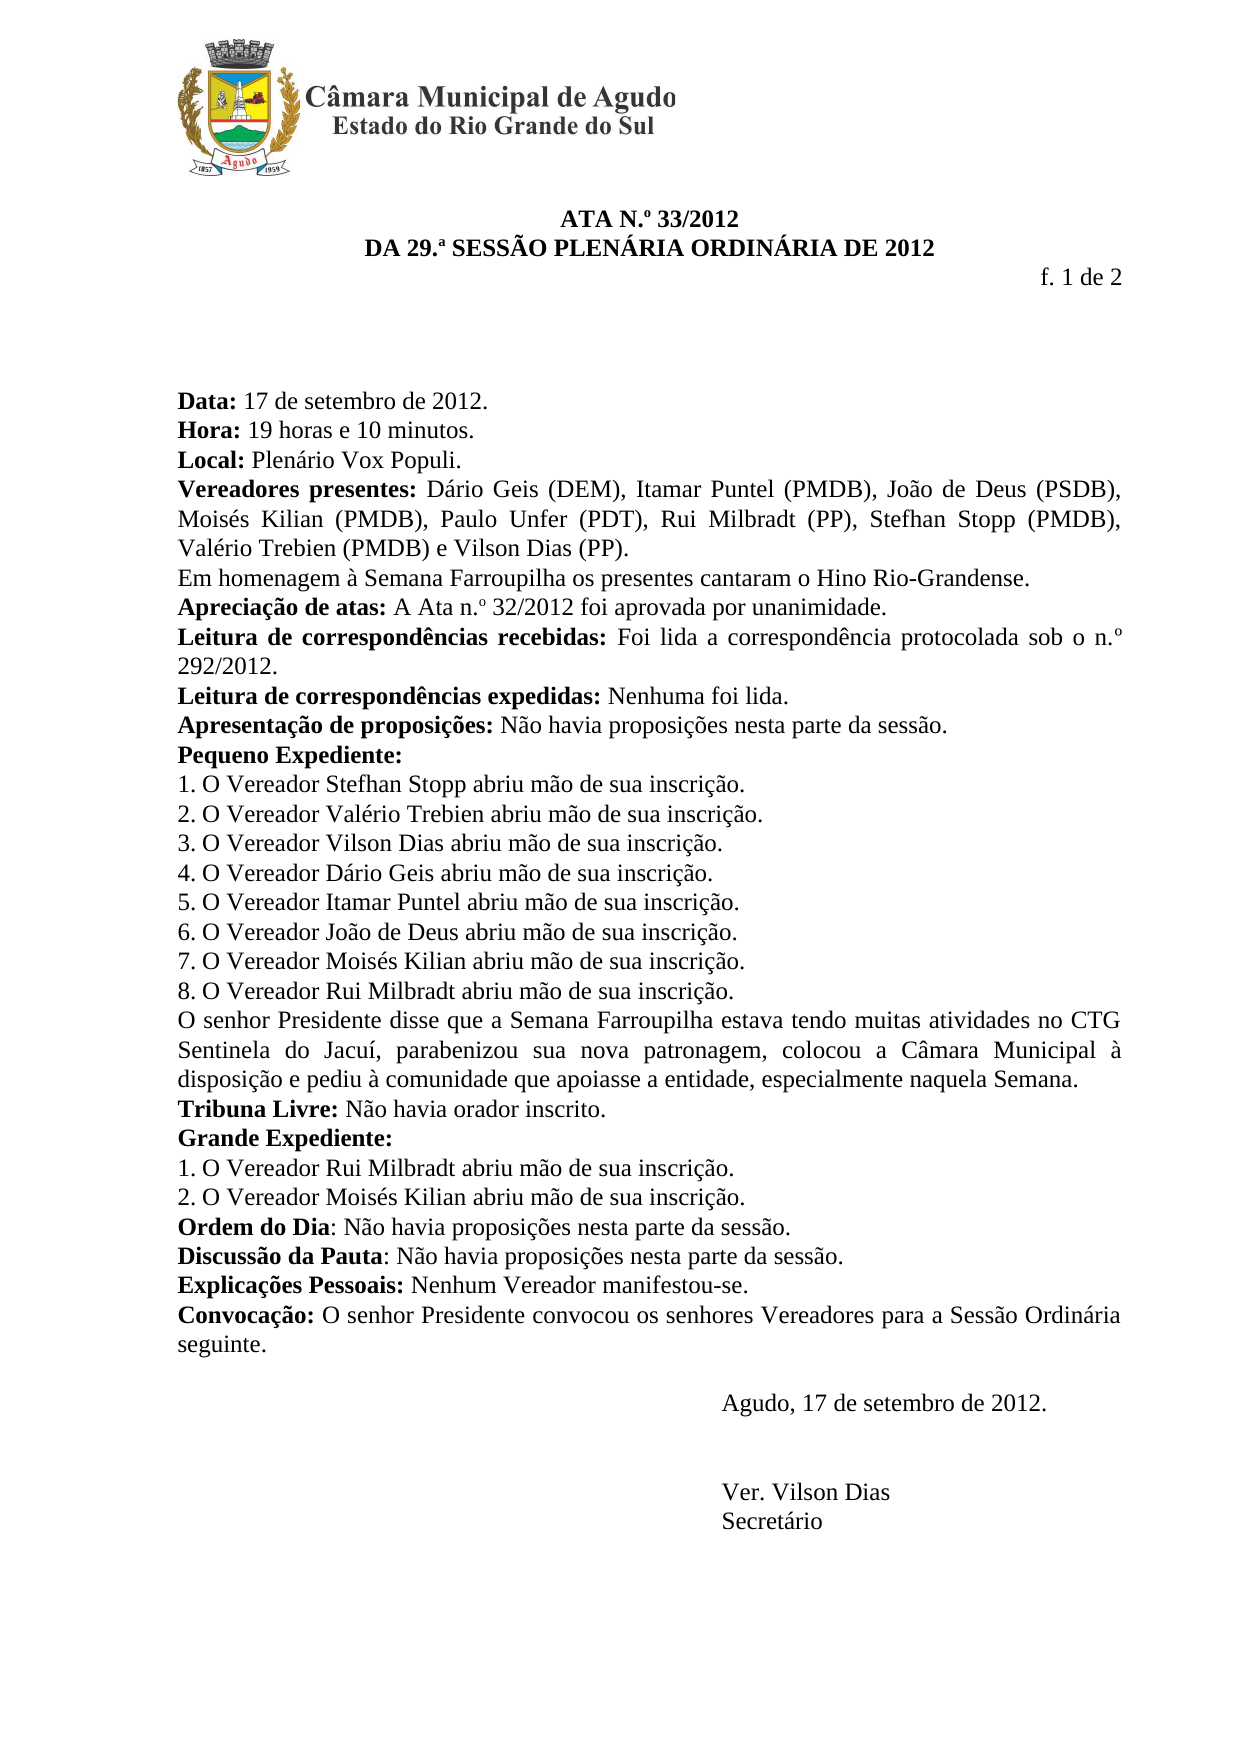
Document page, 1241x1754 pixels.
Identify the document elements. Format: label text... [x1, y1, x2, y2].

list O Vereador Valério Trebien abriu mão de sua inscrição. [177, 799, 1122, 828]
list O Vereador Dário Geis abriu mão de sua inscrição. [177, 858, 1122, 887]
text Secretário [721, 1506, 1122, 1536]
list O Vereador Rui Milbradt abriu mão de sua inscrição. [177, 1152, 1122, 1182]
picture [177, 39, 676, 176]
text Apresentação de proposições: Não havia proposições nesta parte da sessão. [177, 710, 1122, 740]
text Agudo, 17 de setembro de 2012. [721, 1388, 1122, 1418]
list O Vereador Stefhan Stopp abriu mão de sua inscrição. [177, 769, 1122, 799]
list O Vereador Vilson Dias abriu mão de sua inscrição. [177, 828, 1122, 858]
list Tribuna Livre: Não havia orador inscrito. [177, 1093, 1122, 1123]
text Leitura de correspondências expedidas: Nenhuma foi lida. [177, 681, 1122, 710]
text Pequeno Expediente: [177, 740, 1122, 769]
text Apreciação de atas: A Ata n.o 32/2012 foi aprovada por unanimidade. [177, 592, 1122, 622]
list O Vereador João de Deus abriu mão de sua inscrição. [177, 917, 1122, 946]
list O senhor Presidente disse que a Semana Farroupilha estava tendo muitas atividades no CTG Sentinela do Jacuí, parabenizou sua nova patronagem, colocou a Câmara Municipal à disposição e pediu à comunidade que apoiasse a entidade, especialmente naquela Semana. [177, 1005, 1122, 1093]
list O Vereador Moisés Kilian abriu mão de sua inscrição. [177, 946, 1122, 976]
text Ver. Vilson Dias [721, 1477, 1122, 1506]
text Vereadores presentes: Dário Geis (DEM), Itamar Puntel (PMDB), João de Deus (PSDB), Moisés Kilian (PMDB), Paulo Unfer (PDT), Rui Milbradt (PP), Stefhan Stopp (PMDB), Valério Trebien (PMDB) e Vilson Dias (PP). [177, 474, 1122, 563]
list O Vereador Moisés Kilian abriu mão de sua inscrição. [177, 1182, 1122, 1211]
text Em homenagem à Semana Farroupilha os presentes cantaram o Hino Rio-Grandense. [177, 563, 1122, 592]
text Grande Expediente: [177, 1123, 1122, 1152]
text Leitura de correspondências recebidas: Foi lida a correspondência protocolada sob o n.º 292/2012. [177, 622, 1122, 681]
list O Vereador Rui Milbradt abriu mão de sua inscrição. [177, 976, 1122, 1005]
list Ordem do Dia: Não havia proposições nesta parte da sessão. [177, 1211, 1122, 1241]
list O Vereador Itamar Puntel abriu mão de sua inscrição. [177, 887, 1122, 917]
list Explicações Pessoais: Nenhum Vereador manifestou-se. [177, 1270, 1122, 1300]
list Convocação: O senhor Presidente convocou os senhores Vereadores para a Sessão Ordinária seguinte. [177, 1300, 1122, 1359]
text Data: 17 de setembro de 2012. [177, 386, 1122, 415]
text Local: Plenário Vox Populi. [177, 445, 1122, 474]
list Discussão da Pauta: Não havia proposições nesta parte da sessão. [177, 1241, 1122, 1270]
text Hora: 19 horas e 10 minutos. [177, 415, 1122, 445]
